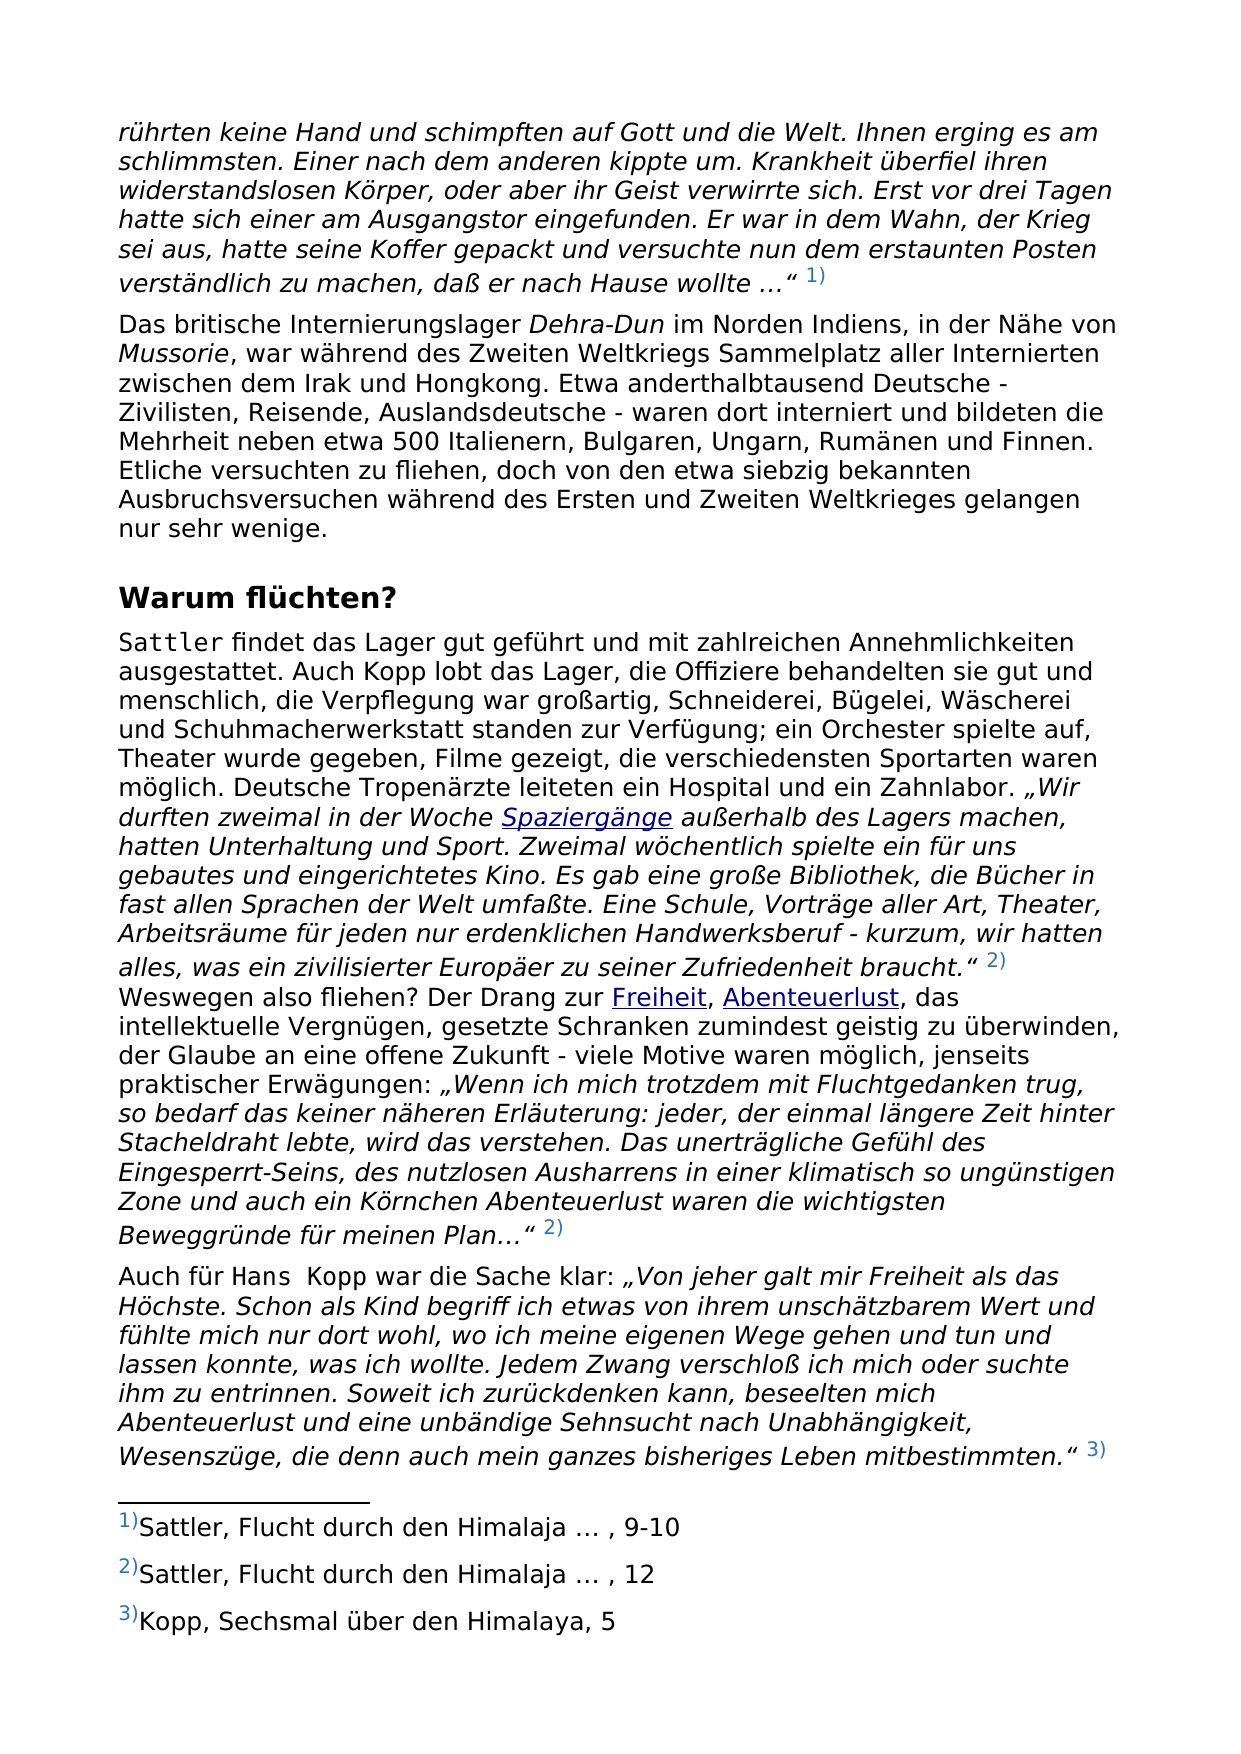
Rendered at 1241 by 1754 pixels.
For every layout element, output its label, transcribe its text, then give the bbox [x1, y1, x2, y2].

text Sattler, Flucht durch den Himalaja … , 9-10 [118, 1509, 1122, 1543]
text Sattler findet das Lager gut geführt und mit zahlreichen Annehmlichkeiten ausgestattet. Auch Kopp lobt das Lager, die Offiziere behandelten sie gut und menschlich, die Verpflegung war großartig, Schneiderei, Bügelei, Wäscherei und Schuhmacherwerkstatt standen zur Verfügung; ein Orchester spielte auf, Theater wurde gegeben, Filme gezeigt, die verschiedensten Sportarten waren möglich. Deutsche Tropenärzte leiteten ein Hospital und ein Zahnlabor. „Wir durften zweimal in der Woche Spaziergänge außerhalb des Lagers machen, hatten Unterhaltung und Sport. Zweimal wöchentlich spielte ein für uns gebautes und eingerichtetes Kino. Es gab eine große Bibliothek, die Bücher in fast allen Sprachen der Welt umfaßte. Eine Schule, Vorträge aller Art, Theater, Arbeitsräume für jeden nur erdenklichen Handwerksberuf - kurzum, wir hatten alles, was ein zivilisierter Europäer zu seiner Zufriedenheit braucht.“ Weswegen also fliehen? Der Drang zur Freiheit, Abenteuerlust, das intellektuelle Vergnügen, gesetzte Schranken zumindest geistig zu überwinden, der Glaube an eine offene Zukunft - viele Motive waren möglich, jenseits praktischer Erwägungen: „Wenn ich mich trotzdem mit Fluchtgedanken trug, so bedarf das keiner näheren Erläuterung: jeder, der einmal längere Zeit hinter Stacheldraht lebte, wird das verstehen. Das unerträgliche Gefühl des Eingesperrt-Seins, des nutzlosen Ausharrens in einer klimatisch so ungünstigen Zone und auch ein Körnchen Abenteuerlust waren die wichtigsten Beweggründe für meinen Plan…“ 2) [118, 628, 1122, 1250]
subtitle Warum flüchten? [118, 581, 1122, 615]
text rührten keine Hand und schimpften auf Gott und die Welt. Ihnen erging es am schlimmsten. Einer nach dem anderen kippte um. Krankheit überfiel ihren widerstandslosen Körper, oder aber ihr Geist verwirrte sich. Erst vor drei Tagen hatte sich einer am Ausgangstor eingefunden. Er war in dem Wahn, der Krieg sei aus, hatte seine Koffer gepackt und versuchte nun dem erstaunten Posten verständlich zu machen, daß er nach Hause wollte …“ [118, 118, 1122, 298]
text Sattler, Flucht durch den Himalaja … , 12 [118, 1555, 1122, 1589]
text Auch für Hans Kopp war die Sache klar: „Von jeher galt mir Freiheit als das Höchste. Schon als Kind begriff ich etwas von ihrem unschätzbarem Wert und fühlte mich nur dort wohl, wo ich meine eigenen Wege gehen und tun und lassen konnte, was ich wollte. Jedem Zwang verschloß ich mich oder suchte ihm zu entrinnen. Soweit ich zurückdenken kann, beseelten mich Abenteuerlust und eine unbändige Sehnsucht nach Unabhängigkeit, Wesenszüge, die denn auch mein ganzes bisheriges Leben mitbestimmten.“ [118, 1263, 1122, 1472]
text Das britische Internierungslager Dehra-Dun im Norden Indiens, in der Nähe von Mussorie, war während des Zweiten Weltkriegs Sammelplatz aller Internierten zwischen dem Irak und Hongkong. Etwa anderthalbtausend Deutsche - Zivilisten, Reisende, Auslandsdeutsche - waren dort interniert und bildeten die Mehrheit neben etwa 500 Italienern, Bulgaren, Ungarn, Rumänen und Finnen. Etliche versuchten zu fliehen, doch von den etwa siebzig bekannten Ausbruchsversuchen während des Ersten und Zweiten Weltkrieges gelangen nur sehr wenige. [118, 311, 1122, 544]
text Kopp, Sechsmal über den Himalaya, 5 [118, 1602, 1122, 1636]
